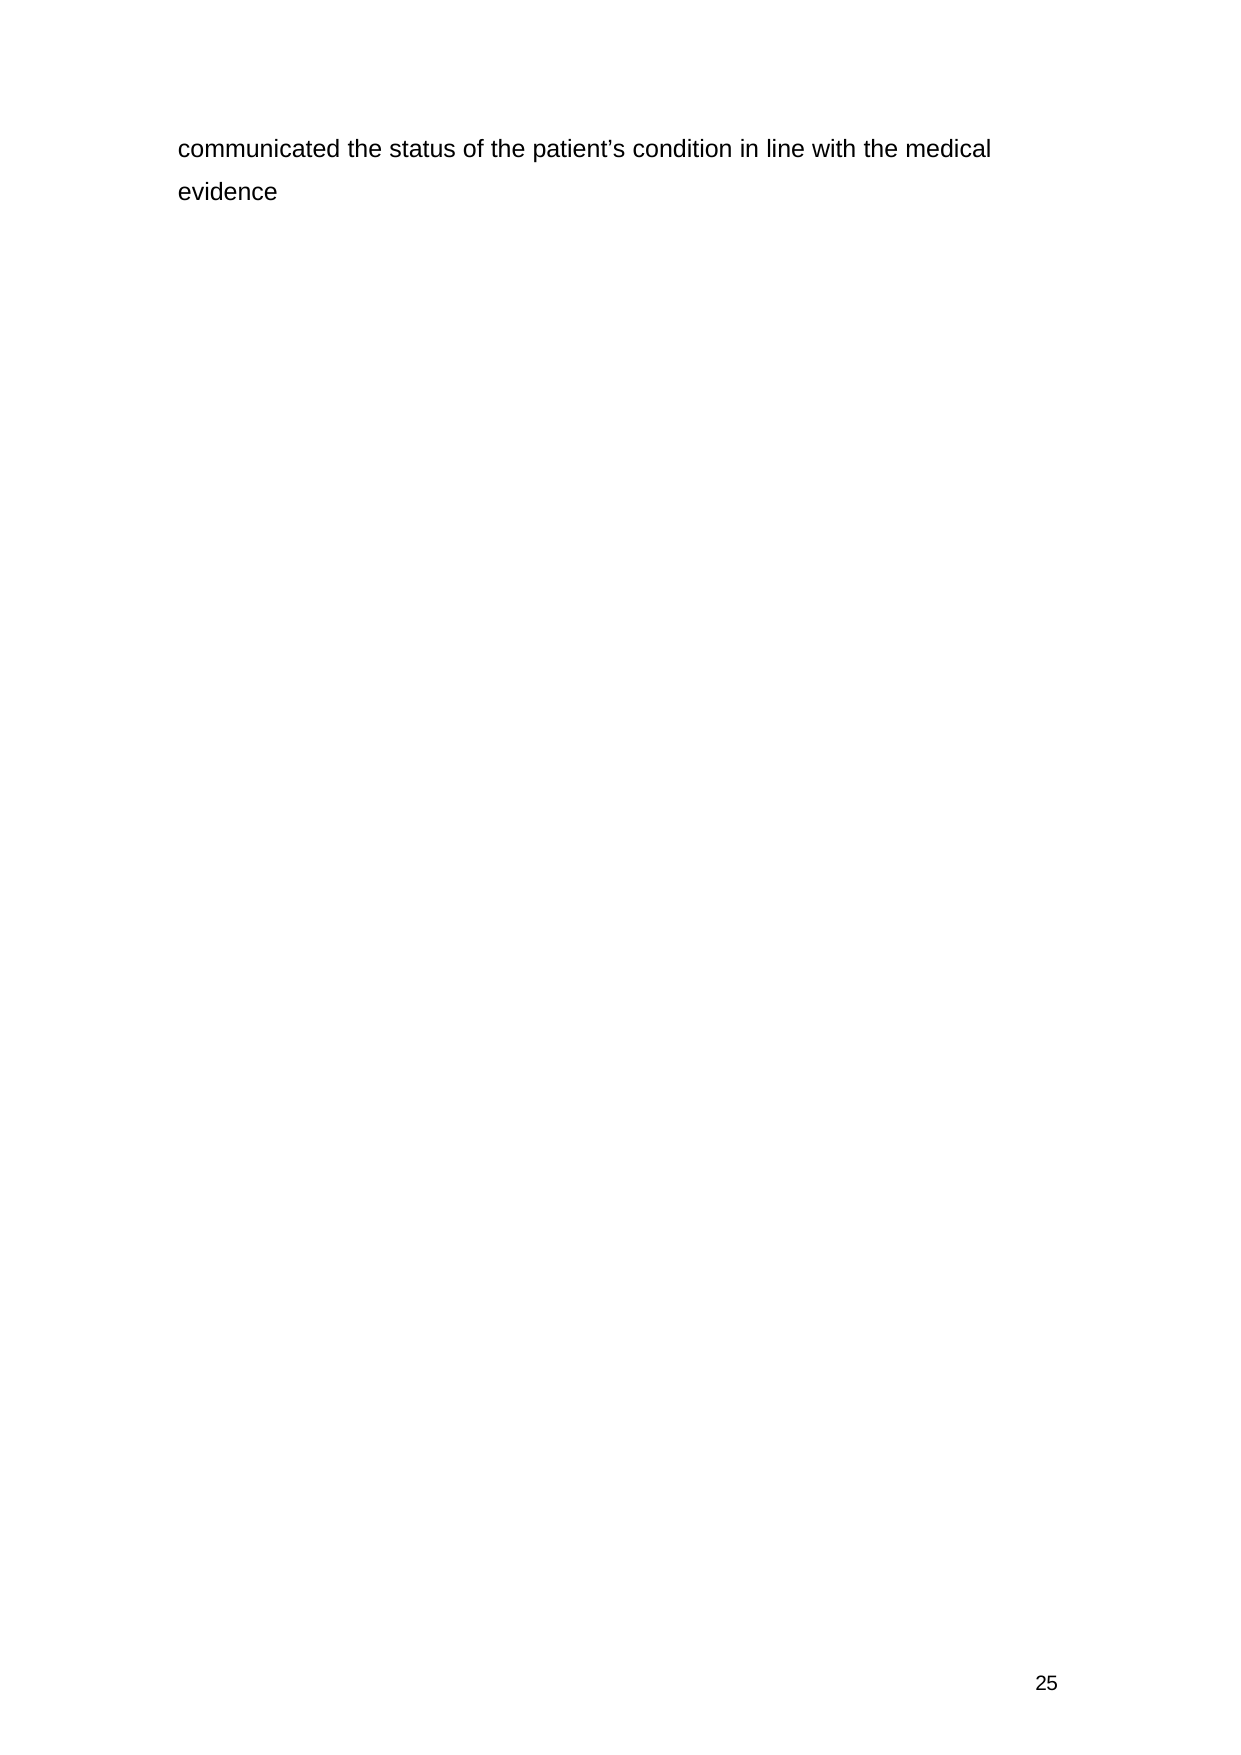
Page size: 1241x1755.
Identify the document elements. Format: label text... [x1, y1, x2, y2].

list communicated the status of the patient’s condition in line with the medical evidence [118, 134, 1098, 206]
